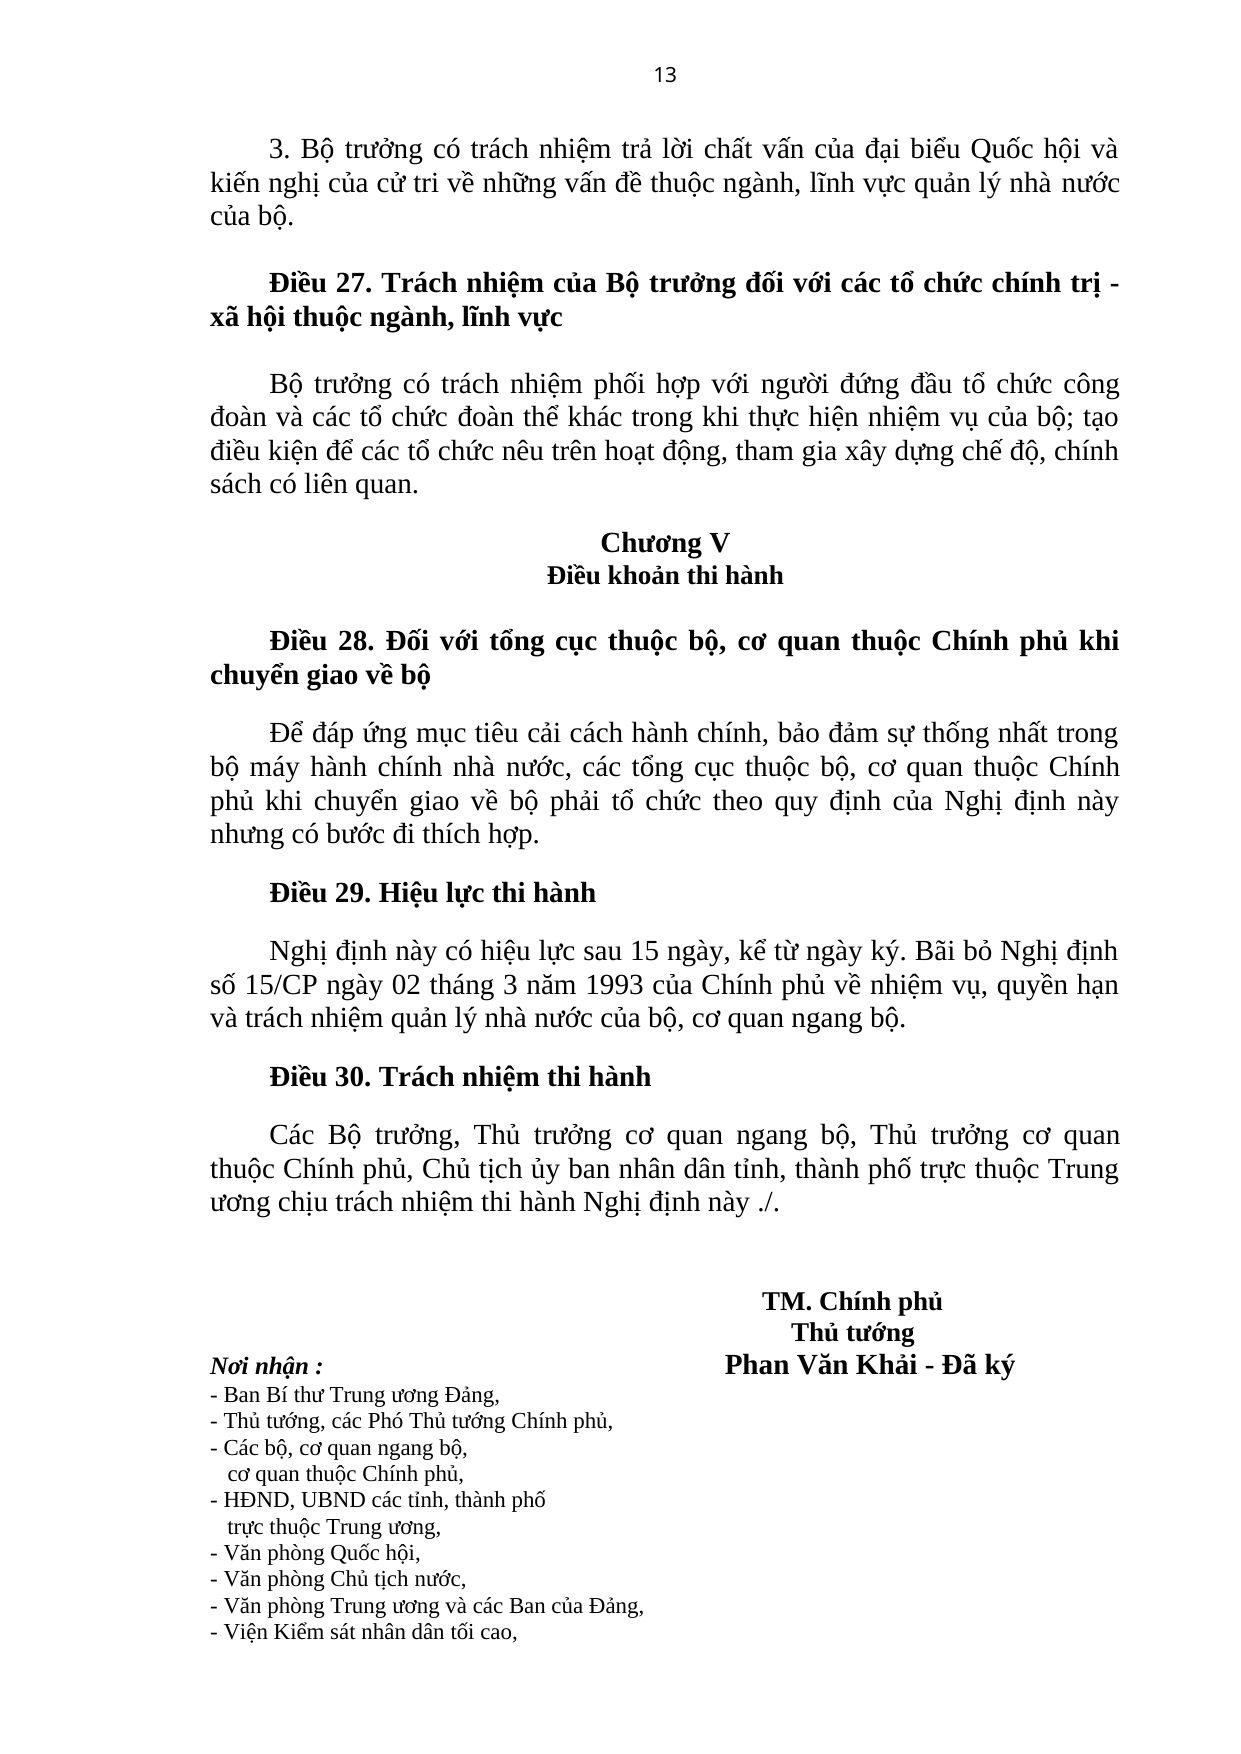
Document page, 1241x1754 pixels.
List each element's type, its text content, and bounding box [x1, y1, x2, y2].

text Điều 30. Trách nhiệm thi hành [210, 1059, 1120, 1092]
text 3. Bộ trưởng có trách nhiệm trả lời chất vấn của đại biểu Quốc hội và kiến nghị của cử tri về những vấn đề thuộc ngành, lĩnh vực quản lý nhà nước của bộ. [210, 131, 1120, 232]
text - Văn phòng Chủ tịch nước, [210, 1565, 1120, 1592]
text Điều 28. Đối với tổng cục thuộc bộ, cơ quan thuộc Chính phủ khi chuyển giao về bộ [210, 623, 1120, 691]
text Nơi nhận : Phan Văn Khải - Đã ký [210, 1347, 1120, 1381]
text Điều 29. Hiệu lực thi hành [210, 875, 1120, 908]
text Điều 27. Trách nhiệm của Bộ trưởng đối với các tổ chức chính trị - xã hội thuộc ngành, lĩnh vực [210, 265, 1120, 332]
text - Ban Bí thư Trung ương Đảng, [210, 1381, 1120, 1407]
text Nghị định này có hiệu lực sau 15 ngày, kể từ ngày ký. Bãi bỏ Nghị định số 15/CP ngày 02 tháng 3 năm 1993 của Chính phủ về nhiệm vụ, quyền hạn và trách nhiệm quản lý nhà nước của bộ, cơ quan ngang bộ. [210, 933, 1120, 1034]
text - Thủ tướng, các Phó Thủ tướng Chính phủ, [210, 1407, 1120, 1434]
text - HĐND, UBND các tỉnh, thành phố [210, 1486, 1120, 1513]
text - Các bộ, cơ quan ngang bộ, [210, 1434, 1120, 1460]
text Các Bộ trưởng, Thủ trưởng cơ quan ngang bộ, Thủ trưởng cơ quan thuộc Chính phủ, Chủ tịch ủy ban nhân dân tỉnh, thành phố trực thuộc Trung ương chịu trách nhiệm thi hành Nghị định này ./. [210, 1117, 1120, 1218]
text Thủ tướng [585, 1316, 1120, 1347]
text - Văn phòng Trung ương và các Ban của Đảng, [210, 1592, 1120, 1618]
text - Viện Kiểm sát nhân dân tối cao, [210, 1618, 1120, 1644]
text cơ quan thuộc Chính phủ, [210, 1460, 1120, 1486]
subtitle Chương V [210, 525, 1120, 559]
text Để đáp ứng mục tiêu cải cách hành chính, bảo đảm sự thống nhất trong bộ máy hành chính nhà nước, các tổng cục thuộc bộ, cơ quan thuộc Chính phủ khi chuyển giao về bộ phải tổ chức theo quy định của Nghị định này nhưng có bước đi thích hợp. [210, 716, 1120, 850]
text - Văn phòng Quốc hội, [210, 1539, 1120, 1565]
text Bộ trưởng có trách nhiệm phối hợp với người đứng đầu tổ chức công đoàn và các tổ chức đoàn thể khác trong khi thực hiện nhiệm vụ của bộ; tạo điều kiện để các tổ chức nêu trên hoạt động, tham gia xây dựng chế độ, chính sách có liên quan. [210, 366, 1120, 500]
text trực thuộc Trung ương, [210, 1513, 1120, 1539]
text TM. Chính phủ [585, 1285, 1120, 1316]
text Điều khoản thi hành [210, 559, 1120, 590]
